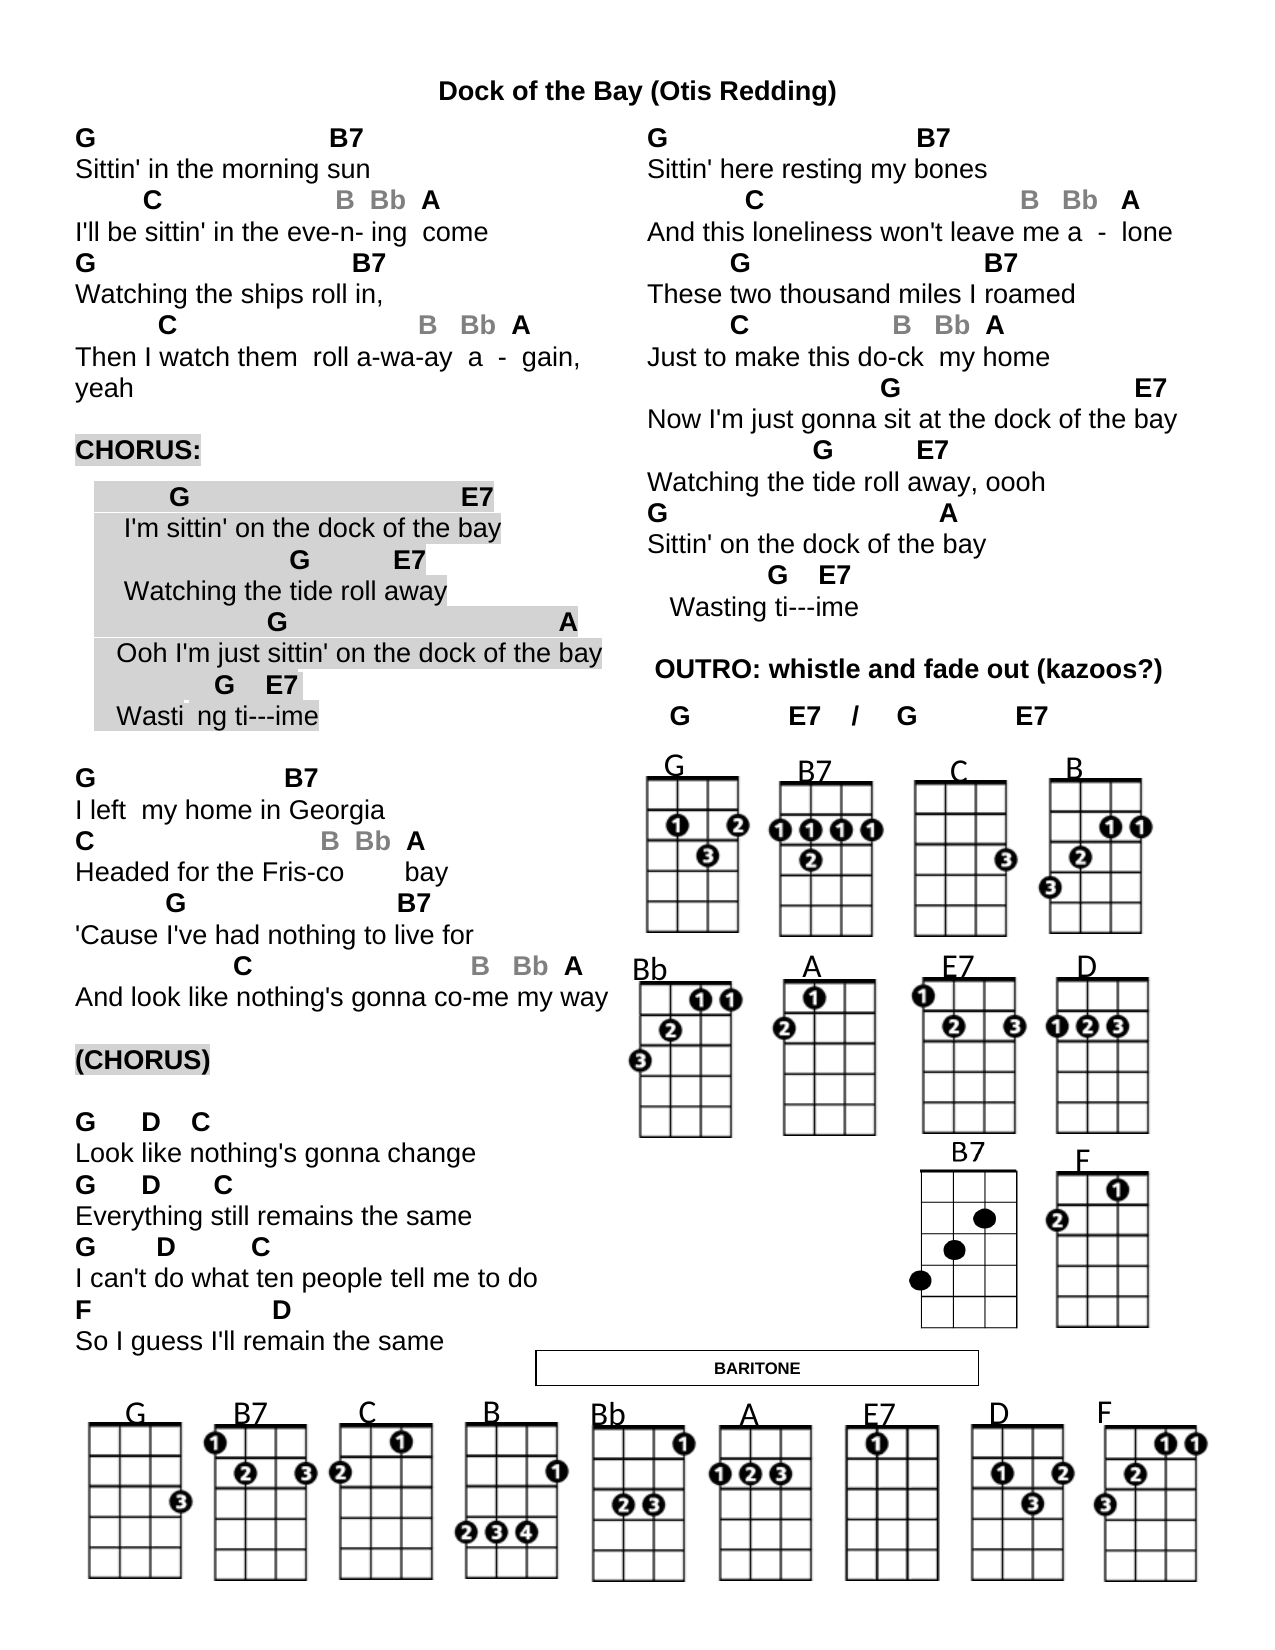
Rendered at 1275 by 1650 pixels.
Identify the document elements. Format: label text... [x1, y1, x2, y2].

text Watching the tide roll away [94, 575, 628, 606]
text Watching the tide roll away, oooh [647, 466, 1200, 497]
text C B Bb A [647, 309, 1200, 341]
text Sittin' in the morning sun [75, 153, 628, 184]
text G E7 [647, 559, 1200, 591]
text C B Bb A [647, 184, 1200, 216]
text 'Cause I've had nothing to live for [75, 919, 628, 950]
text G E7 [647, 372, 1200, 403]
text G E7 [94, 544, 628, 575]
text G B7 [75, 762, 628, 794]
text Everything still remains the same [75, 1200, 628, 1231]
text Then I watch them roll a-wa-ay a - gain, yeah [75, 341, 628, 403]
text Watching the ships roll in, [75, 278, 628, 309]
text These two thousand miles I roamed [647, 278, 1200, 309]
text G E7 [94, 669, 628, 700]
text Look like nothing's gonna change [75, 1137, 628, 1169]
text (CHORUS) [75, 1044, 625, 1075]
text OUTRO: whistle and fade out (kazoos?) [647, 653, 1200, 684]
text F D [75, 1294, 628, 1325]
text Sittin' on the dock of the bay [647, 528, 1200, 559]
text Wasti ng ti---ime [94, 700, 628, 731]
text G A [94, 606, 628, 637]
text Now I'm just gonna sit at the dock of the bay [647, 403, 1200, 434]
text G B7 [75, 122, 628, 153]
text C B Bb A [75, 825, 628, 856]
text I can't do what ten people tell me to do [75, 1262, 628, 1294]
text G B7 [647, 247, 1200, 278]
text G B7 [75, 887, 628, 919]
text I'm sittin' on the dock of the bay [94, 512, 628, 544]
text Sittin' here resting my bones [647, 153, 1200, 184]
text C B Bb A [75, 309, 628, 341]
text G E7 / G E7 [647, 700, 1200, 731]
text So I guess I'll remain the same [75, 1325, 628, 1356]
text G A [647, 497, 1200, 528]
text [537, 1351, 978, 1385]
text And this loneliness won't leave me a - lone [647, 216, 1200, 247]
text G D C [75, 1231, 628, 1262]
text Headed for the Fris-co bay [75, 856, 628, 887]
text G B7 [75, 247, 628, 278]
text I'll be sittin' in the eve-n- ing come [75, 216, 628, 247]
text CHORUS: [75, 434, 628, 466]
text BARITONE [552, 1359, 962, 1377]
text C B Bb A [75, 950, 628, 981]
text Ooh I'm just sittin' on the dock of the bay [94, 637, 628, 669]
text G E7 [94, 481, 628, 512]
text G D C [75, 1106, 625, 1137]
text G E7 [647, 434, 1200, 466]
text And look like nothing's gonna co-me my way [75, 981, 625, 1012]
text Just to make this do-ck my home [647, 341, 1200, 372]
text Dock of the Bay (Otis Redding) [75, 75, 1200, 106]
text Wasting ti---ime [647, 591, 1200, 622]
text G B7 [647, 122, 1200, 153]
text C B Bb A [75, 184, 628, 216]
text I left my home in Georgia [75, 794, 628, 825]
text G D C [75, 1169, 628, 1200]
